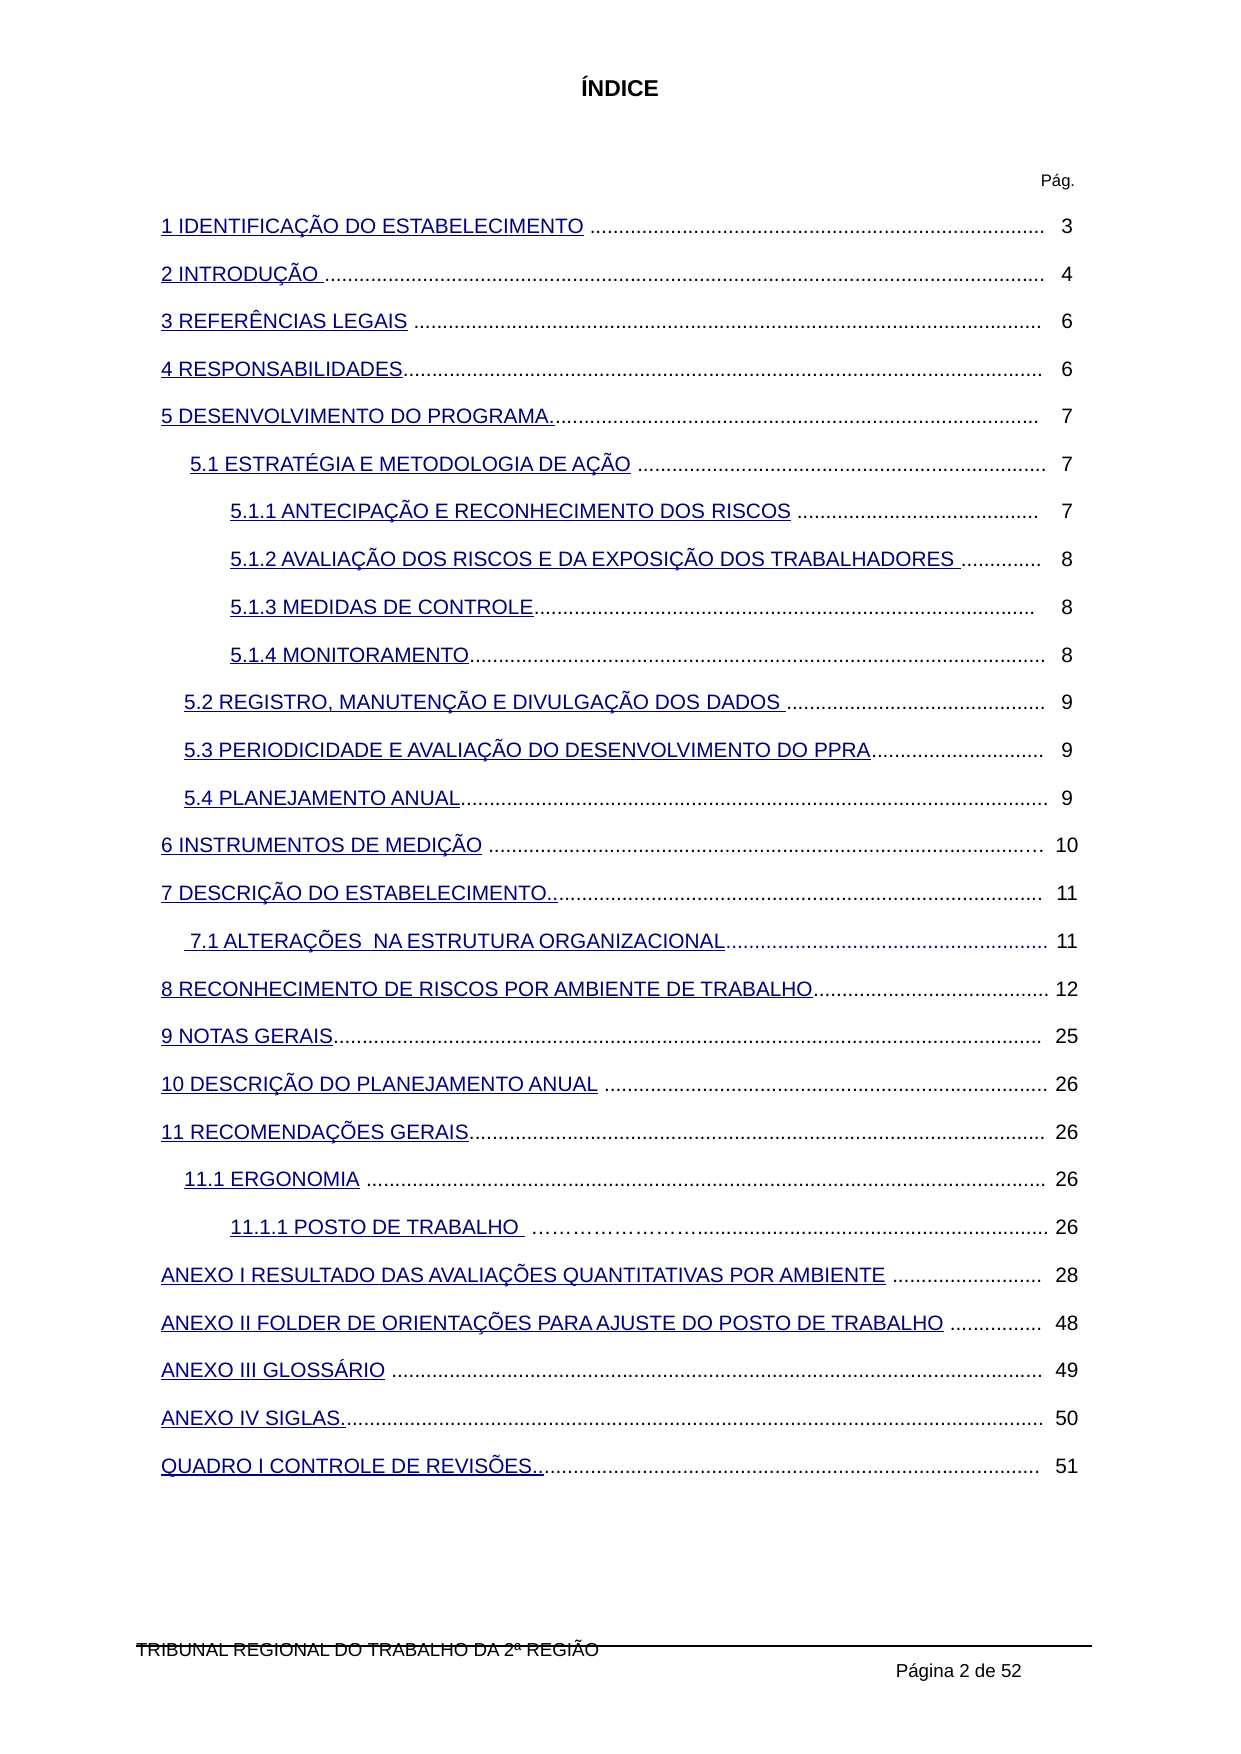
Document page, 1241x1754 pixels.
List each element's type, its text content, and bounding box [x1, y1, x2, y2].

table_cell 4 responsabilidades............................................................................................................... 5 DESENVOLVIMENTO DO PROGRAMA..................................................................................... [160, 345, 1053, 440]
table_cell 5.1 ESTRATÉGIA E METODOLOGIA DE AÇÃO ....................................................................... 5.1.1 antecipação E RECONHECIMENTO DOS RISCOS .......................................... 5.1.2 AVALIAÇÃO DOS RISCOS E DA EXPOSIÇÃO DOS TRABALHADORES .............. 5.1.3 MEDIDAS DE CONTROLE....................................................................................... 5.1.4 MONITORAMENTO.................................................................................................... 5.2 REGISTRO, MANUTENÇÃO E DIVULGAÇÃO DOS DADOS ............................................. 5.3 PERIODICIDADE E AVALIAÇÃO DO DESENVOLVIMENTO DO PPRA.............................. 5.4 PLANEJAMENTO ANUAL...................................................................................................... 6 instrumentoS de medição .............................................................................................… 7 descrição do estabelecimento...................................................................................... 7.1 ALTERAÇÕES NA ESTRUTURA ORGANIZACIONAL........................................................ 8 reconhecimento de riscos por ambiente de trabalho......................................... 9 notas gerais........................................................................................................................... 10 DESCRIÇÃO DO planejamento anual ............................................................................. 11 recomendações gerais.................................................................................................... 11.1 ergonomia ...................................................................................................................... 11.1.1 posto de trabalho ……………………............................................................. anexo i resultado das avaliações quantitativas por ambiente .......................... anexo ii folder de orientações para ajuste do posto de trabalho ................ anexo iii glossário ................................................................................................................. anexo iv siglas.......................................................................................................................... QUADRO I CONTROLE DE REVISÕES........................................................................................ [160, 440, 1053, 1489]
table_cell 7 7 8 8 8 9 9 9 10 11 11 12 25 26 26 26 26 28 48 49 50 51 [1053, 440, 1080, 1489]
table_cell 6 7 [1053, 345, 1080, 440]
table_header 3 [1053, 202, 1080, 249]
table_header 1 IDENTIFICAÇÃO DO ESTABELECIMENTO ............................................................................... [160, 202, 1053, 249]
table_cell 3 REFERÊNCIAS LEGAIS ............................................................................................................. [160, 297, 1053, 344]
table_cell 6 [1053, 297, 1080, 344]
table_cell 2 INTRODUÇÃO ............................................................................................................................. [160, 250, 1053, 297]
text ÍNDICE [136, 75, 1104, 101]
text Pág. [136, 165, 1104, 190]
table_cell 4 [1053, 250, 1080, 297]
